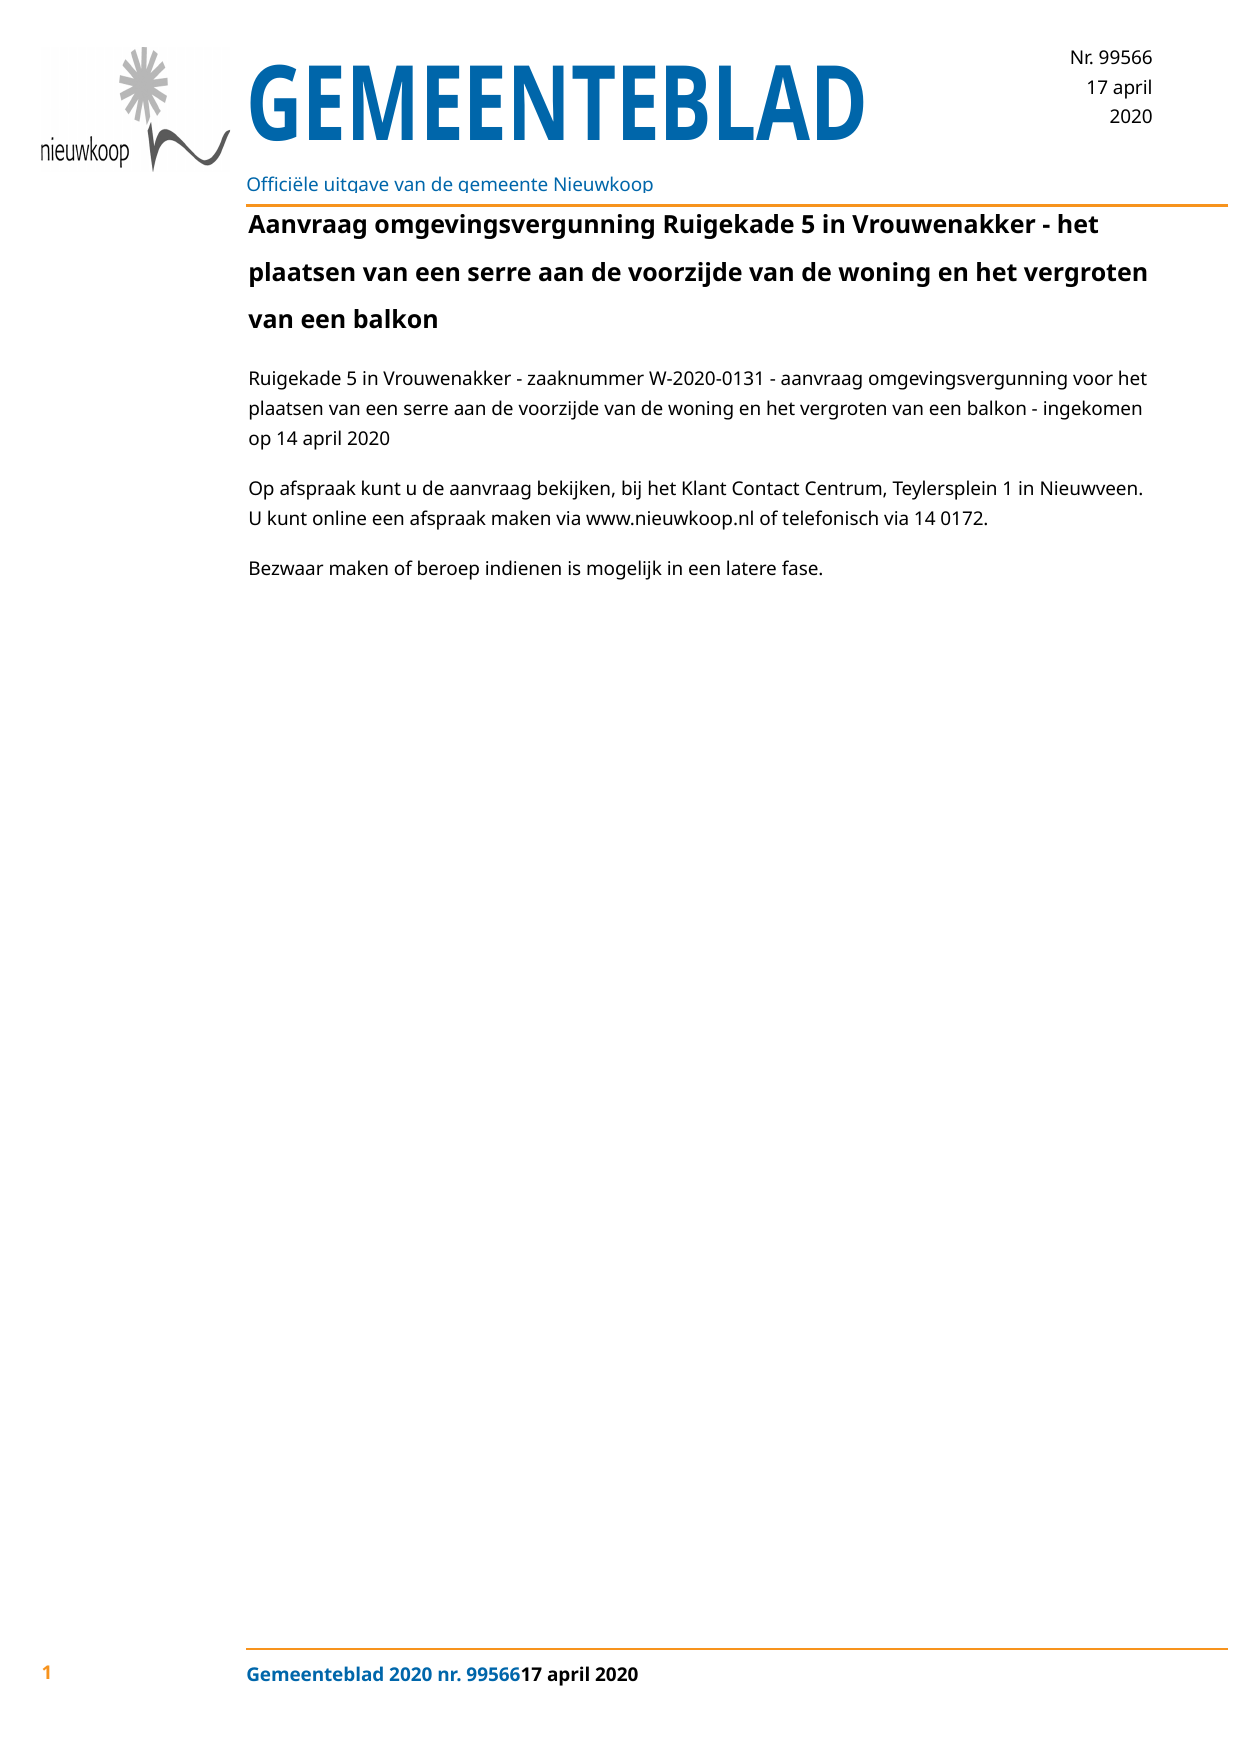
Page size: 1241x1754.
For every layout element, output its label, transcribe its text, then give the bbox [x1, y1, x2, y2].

text Aanvraag omgevingsvergunning Ruigekade 5 in Vrouwenakker - het plaatsen van een serre aan de voorzijde van de woning en het vergroten van een balkon [248, 207, 1152, 336]
text Op afspraak kunt u de aanvraag bekijken, bij het Klant Contact Centrum, Teylersplein 1 in Nieuwveen. U kunt online een afspraak maken via www.nieuwkoop.nl of telefonisch via 14 0172. [248, 475, 1152, 530]
text Bezwaar maken of beroep indienen is mogelijk in een latere fase. [248, 555, 1152, 581]
picture [41, 47, 231, 172]
text Ruigekade 5 in Vrouwenakker - zaaknummer W-2020-0131 - aanvraag omgevingsvergunning voor het plaatsen van een serre aan de voorzijde van de woning en het vergroten van een balkon - ingekomen op 14 april 2020 [248, 366, 1152, 450]
